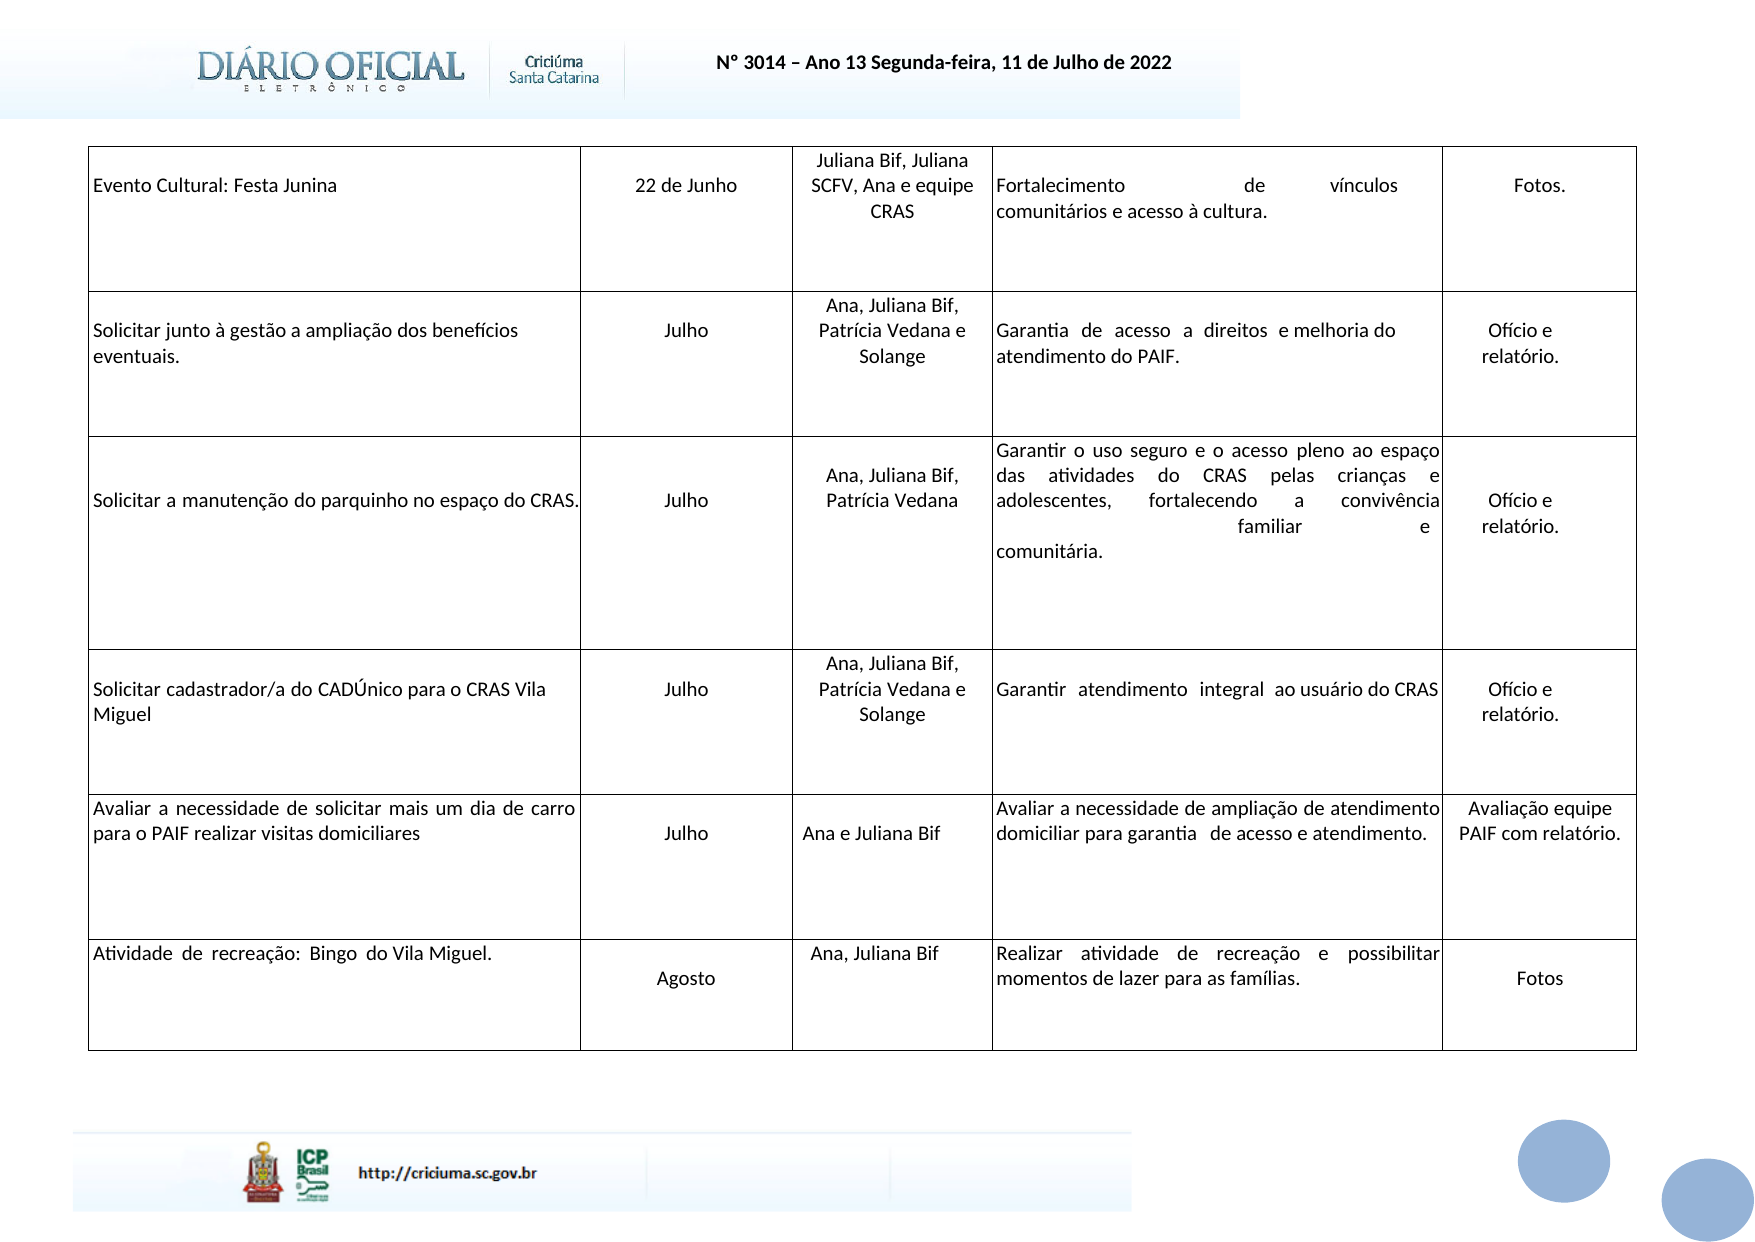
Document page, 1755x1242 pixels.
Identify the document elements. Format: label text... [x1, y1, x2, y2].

table_cell Solicitar a manutenção do parquinho no espaço do CRAS. [89, 437, 580, 649]
table_cell Ofício e relatório. [1443, 650, 1636, 794]
table_header 22 de Junho [581, 147, 792, 291]
table_cell Ana, Juliana Bif [793, 940, 992, 1050]
table_cell Ofício e relatório. [1443, 437, 1636, 649]
table_cell Solicitar cadastrador/a do CADÚnico para o CRAS Vila Miguel [89, 650, 580, 794]
table_cell Julho [581, 650, 792, 794]
table_cell Ana, Juliana Bif, Patrícia Vedana e Solange [793, 292, 992, 436]
table_cell Atividade de recreação: Bingo do Vila Miguel. [89, 940, 580, 1050]
table_cell Fotos [1443, 940, 1636, 1050]
table_header Fotos. [1443, 147, 1636, 291]
table_cell Avaliação equipe PAIF com relatório. [1443, 795, 1636, 939]
table_cell Ana e Juliana Bif [793, 795, 992, 939]
table_cell Avaliar a necessidade de solicitar mais um dia de carro para o PAIF realizar visitas domiciliares [89, 795, 580, 939]
table_cell Garantir o uso seguro e o acesso pleno ao espaço das atividades do CRAS pelas crianças e adolescentes, fortalecendo a convivência familiar e comunitária. [993, 437, 1442, 649]
table_cell Julho [581, 437, 792, 649]
table_cell Ana, Juliana Bif, Patrícia Vedana e Solange [793, 650, 992, 794]
table_header Fortalecimento de vínculos comunitários e acesso à cultura. [993, 147, 1442, 291]
table_cell Realizar atividade de recreação e possibilitar momentos de lazer para as famílias. [993, 940, 1442, 1050]
table_cell Solicitar junto à gestão a ampliação dos benefícios eventuais. [89, 292, 580, 436]
table_cell Garantia de acesso a direitos e melhoria do atendimento do PAIF. [993, 292, 1442, 436]
table_cell Avaliar a necessidade de ampliação de atendimento domiciliar para garantia de acesso e atendimento. [993, 795, 1442, 939]
table_cell Julho [581, 795, 792, 939]
table_cell Ana, Juliana Bif, Patrícia Vedana [793, 437, 992, 649]
table_header Evento Cultural: Festa Junina [89, 147, 580, 291]
table_cell Garantir atendimento integral ao usuário do CRAS [993, 650, 1442, 794]
table_cell Agosto [581, 940, 792, 1050]
table_cell Julho [581, 292, 792, 436]
table_cell Ofício e relatório. [1443, 292, 1636, 436]
table_header Juliana Bif, Juliana SCFV, Ana e equipe CRAS [793, 147, 992, 291]
